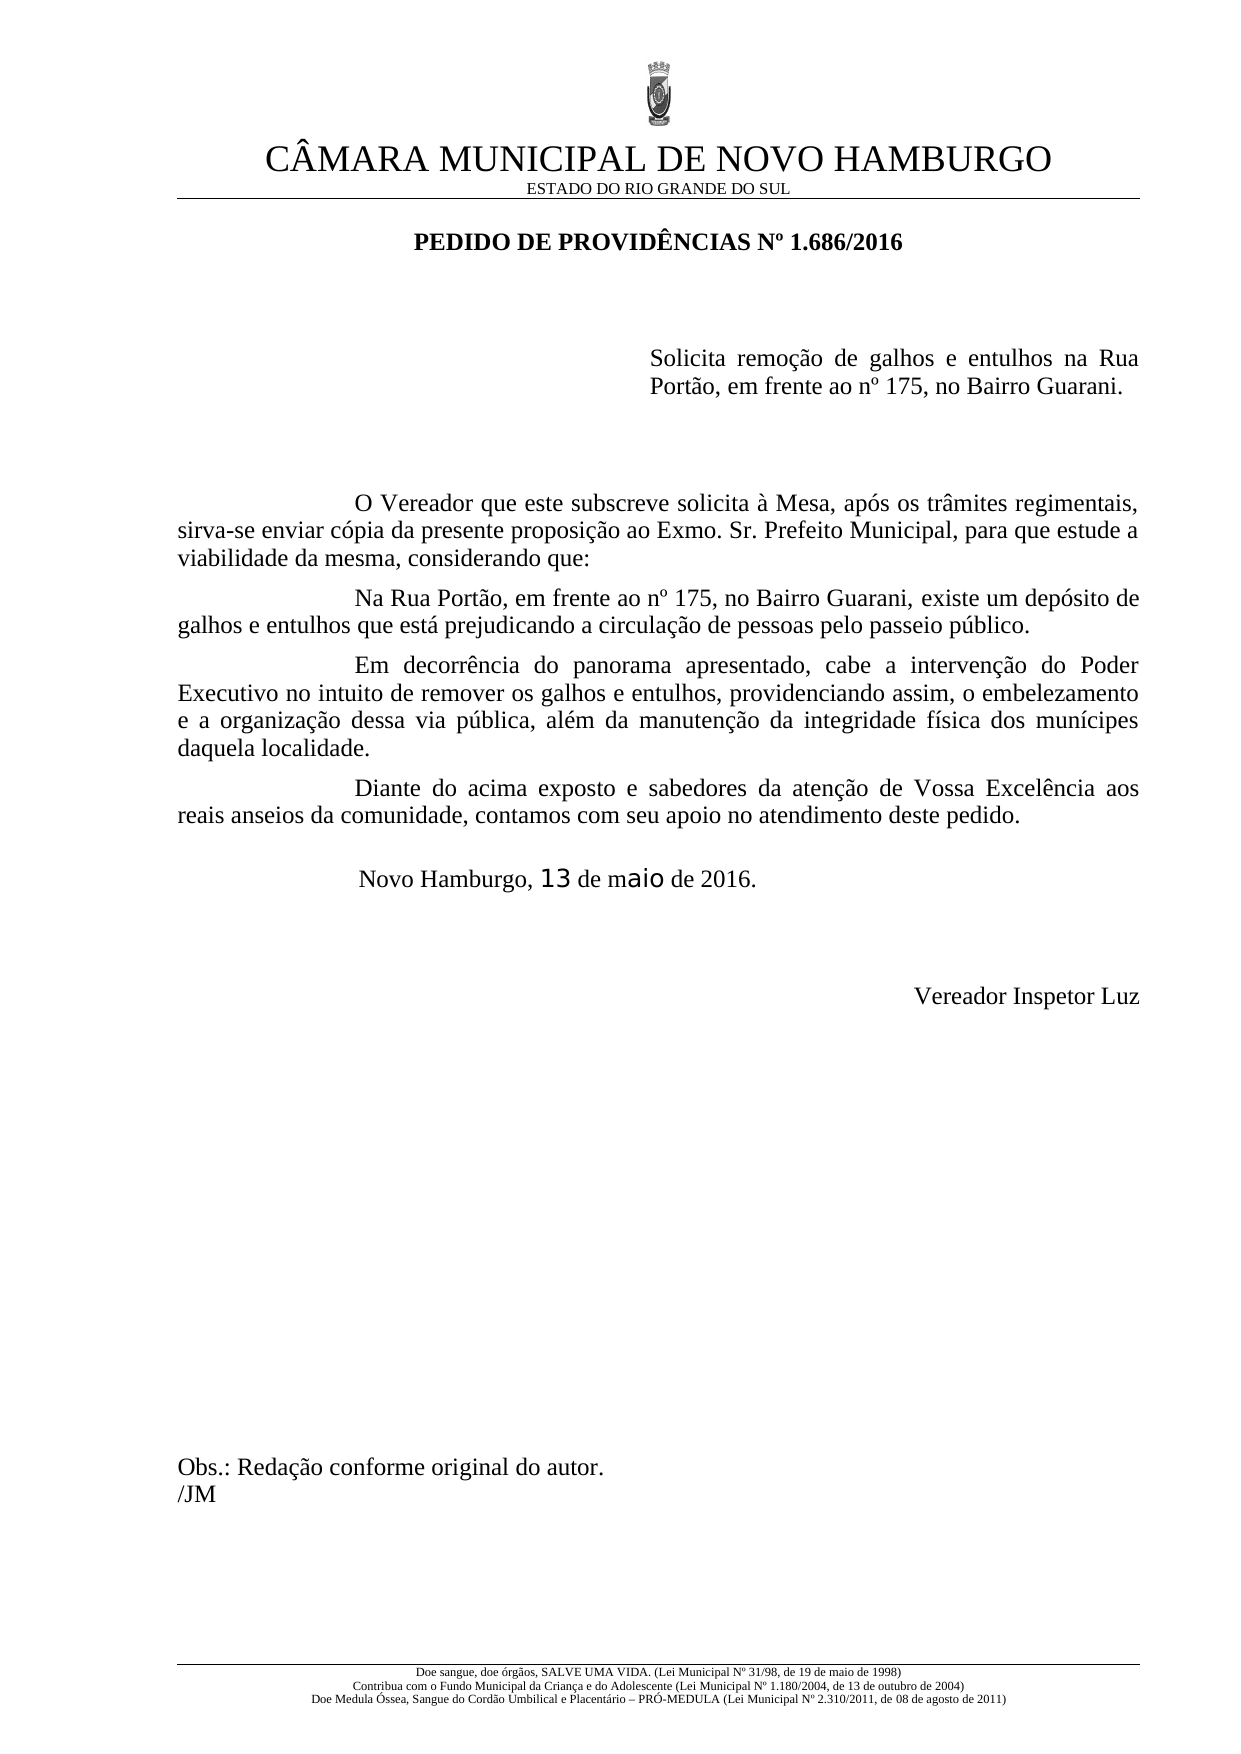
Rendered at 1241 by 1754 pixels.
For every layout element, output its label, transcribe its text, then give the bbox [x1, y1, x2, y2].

text Vereador Inspetor Luz [177, 982, 1140, 1009]
text PEDIDO DE PROVIDÊNCIAS Nº 1.686/2016 [177, 228, 1140, 256]
text Solicita remoção de galhos e entulhos na Rua Portão, em frente ao nº 175, no Bairro Guarani. [649, 344, 1140, 400]
text Na Rua Portão, em frente ao nº 175, no Bairro Guarani, existe um depósito de galhos e entulhos que está prejudicando a circulação de pessoas pelo passeio público. [177, 584, 1140, 639]
text Diante do acima exposto e sabedores da atenção de Vossa Excelência aos reais anseios da comunidade, contamos com seu apoio no atendimento deste pedido. [177, 774, 1140, 829]
text Novo Hamburgo, 13 de maio de 2016. [177, 864, 1140, 893]
text O Vereador que este subscreve solicita à Mesa, após os trâmites regimentais, sirva-se enviar cópia da presente proposição ao Exmo. Sr. Prefeito Municipal, para que estude a viabilidade da mesma, considerando que: [177, 489, 1140, 572]
text /JM [177, 1481, 1140, 1508]
text Obs.: Redação conforme original do autor. [177, 1453, 1140, 1481]
text Em decorrência do panorama apresentado, cabe a intervenção do Poder Executivo no intuito de remover os galhos e entulhos, providenciando assim, o embelezamento e a organização dessa via pública, além da manutenção da integridade física dos munícipes daquela localidade. [177, 651, 1140, 762]
